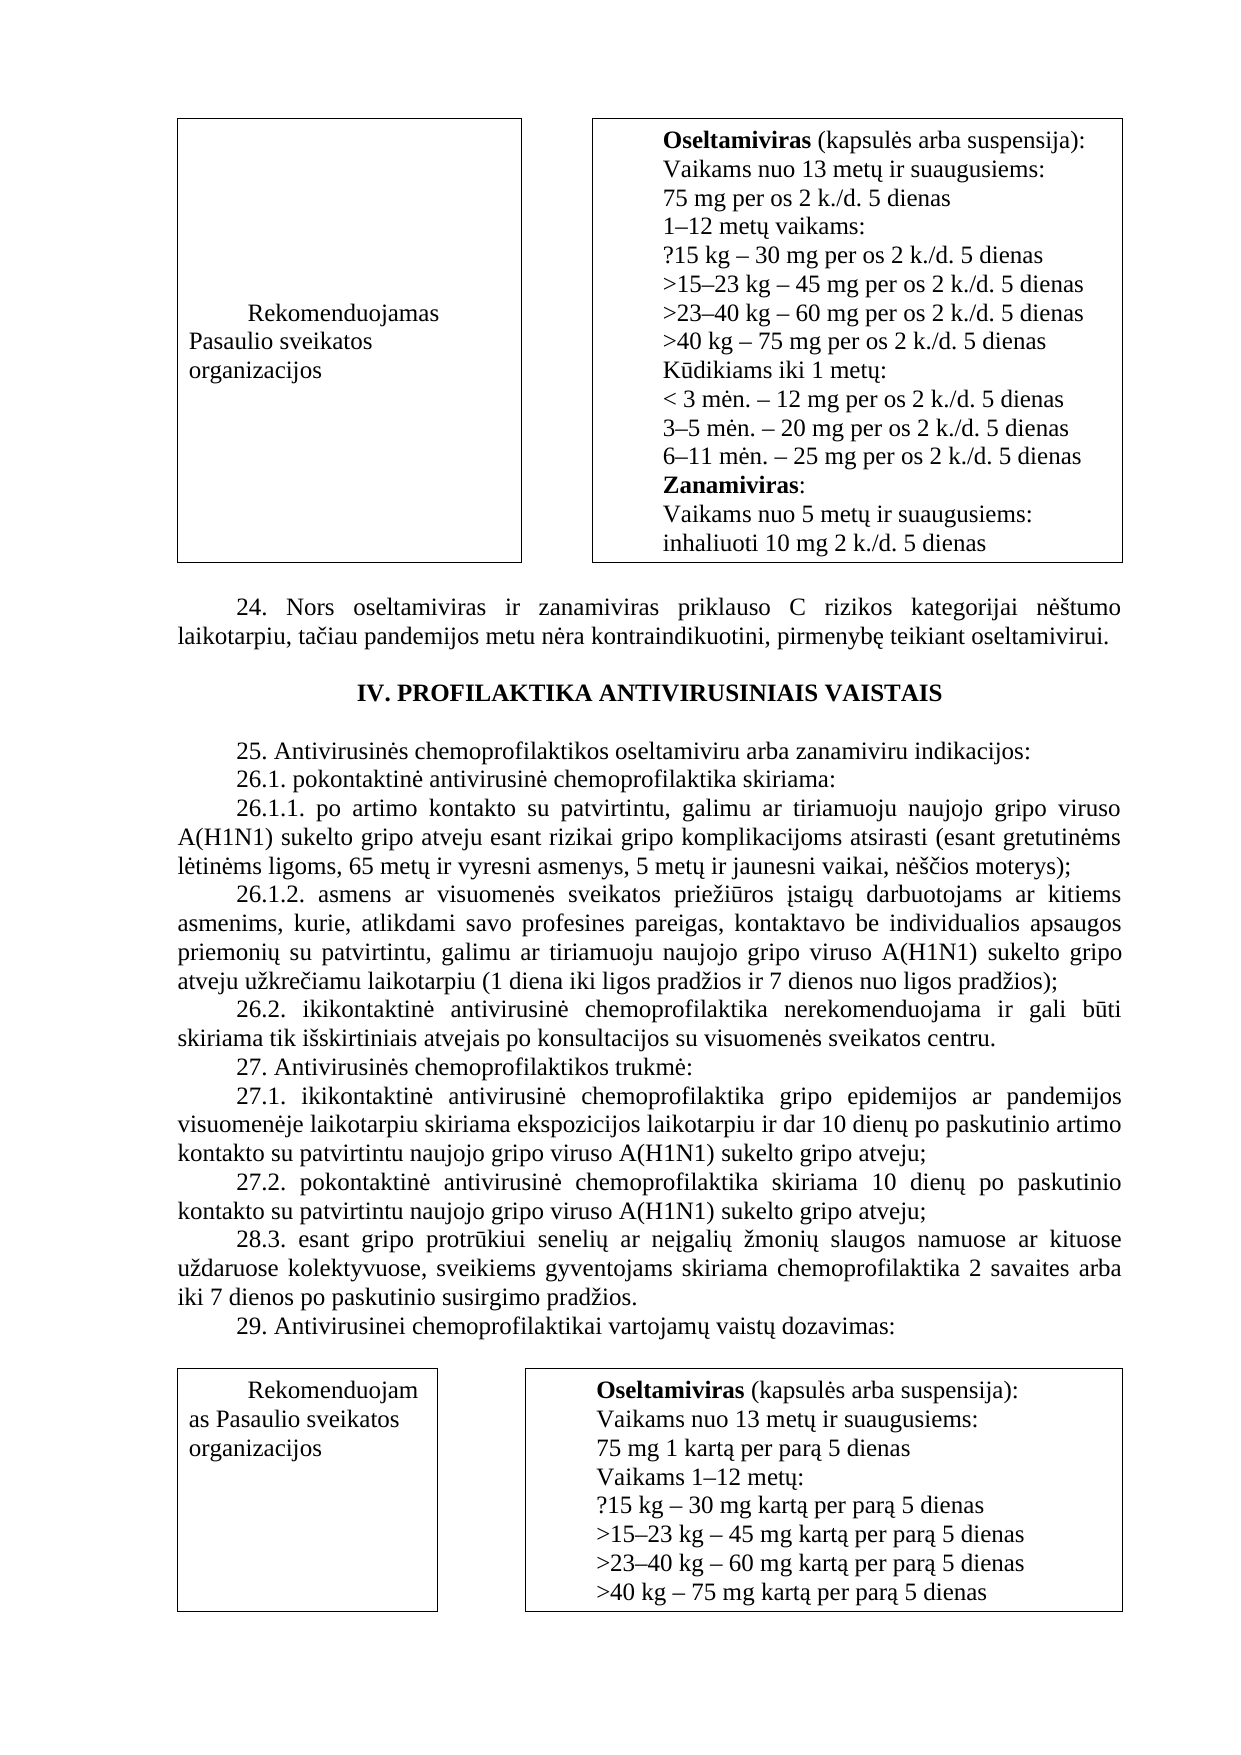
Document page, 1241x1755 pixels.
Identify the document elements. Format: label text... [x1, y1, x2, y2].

text 26.2. ikikontaktinė antivirusinė chemoprofilaktika nerekomenduojama ir gali būti skiriama tik išskirtiniais atvejais po konsultacijos su visuomenės sveikatos centru. [177, 994, 1122, 1052]
table_header Rekomenduojamas Pasaulio sveikatos organizacijos [178, 1369, 437, 1611]
text 27.1. ikikontaktinė antivirusinė chemoprofilaktika gripo epidemijos ar pandemijos visuomenėje laikotarpiu skiriama ekspozicijos laikotarpiu ir dar 10 dienų po paskutinio artimo kontakto su patvirtintu naujojo gripo viruso A(H1N1) sukelto gripo atveju; [177, 1081, 1122, 1167]
text 27.2. pokontaktinė antivirusinė chemoprofilaktika skiriama 10 dienų po paskutinio kontakto su patvirtintu naujojo gripo viruso A(H1N1) sukelto gripo atveju; [177, 1167, 1122, 1224]
text 26.1. pokontaktinė antivirusinė chemoprofilaktika skiriama: [177, 764, 1122, 793]
text IV. PROFILAKTIKA ANTIVIRUSINIAIS VAISTAIS [177, 678, 1122, 707]
table_header [522, 118, 592, 562]
text 26.1.1. po artimo kontakto su patvirtintu, galimu ar tiriamuoju naujojo gripo viruso A(H1N1) sukelto gripo atveju esant rizikai gripo komplikacijoms atsirasti (esant gretutinėms lėtinėms ligoms, 65 metų ir vyresni asmenys, 5 metų ir jaunesni vaikai, nėščios moterys); [177, 793, 1122, 879]
text 27. Antivirusinės chemoprofilaktikos trukmė: [177, 1052, 1122, 1081]
table_header Oseltamiviras (kapsulės arba suspensija): Vaikams nuo 13 metų ir suaugusiems: 75 mg per os 2 k./d. 5 dienas 1–12 metų vaikams: ?<=15 kg – 30 mg per os 2 k./d. 5 dienas >15–23 kg – 45 mg per os 2 k./d. 5 dienas >23–40 kg – 60 mg per os 2 k./d. 5 dienas >40 kg – 75 mg per os 2 k./d. 5 dienas Kūdikiams iki 1 metų: < 3 mėn. – 12 mg per os 2 k./d. 5 dienas 3–5 mėn. – 20 mg per os 2 k./d. 5 dienas 6–11 mėn. – 25 mg per os 2 k./d. 5 dienas Zanamiviras: Vaikams nuo 5 metų ir suaugusiems: inhaliuoti 10 mg 2 k./d. 5 dienas [593, 119, 1122, 562]
table_header [438, 1368, 525, 1611]
text 25. Antivirusinės chemoprofilaktikos oseltamiviru arba zanamiviru indikacijos: [177, 736, 1122, 764]
table_header Oseltamiviras (kapsulės arba suspensija): Vaikams nuo 13 metų ir suaugusiems: 75 mg 1 kartą per parą 5 dienas Vaikams 1–12 metų: ?<=15 kg – 30 mg kartą per parą 5 dienas >15–23 kg – 45 mg kartą per parą 5 dienas >23–40 kg – 60 mg kartą per parą 5 dienas >40 kg – 75 mg kartą per parą 5 dienas Kūdikiams iki 1 metų: iki 3 mėn. – nerekomenduojama 3–5 mėn. – 20 mg kartą per parą 5 dienas 6–11 mėn. – 25 mg kartą per parą 5 dienas Zanamiviras: Vaikams nuo 5 metų ir suaugusiems: inhaliuoti 10 mg kartą per parą 5 dienas [526, 1369, 1122, 1611]
text 28.3. esant gripo protrūkiui senelių ar neįgalių žmonių slaugos namuose ar kituose uždaruose kolektyvuose, sveikiems gyventojams skiriama chemoprofilaktika 2 savaites arba iki 7 dienos po paskutinio susirgimo pradžios. [177, 1224, 1122, 1311]
table_header Rekomenduojamas Pasaulio sveikatos organizacijos [178, 119, 521, 562]
text 26.1.2. asmens ar visuomenės sveikatos priežiūros įstaigų darbuotojams ar kitiems asmenims, kurie, atlikdami savo profesines pareigas, kontaktavo be individualios apsaugos priemonių su patvirtintu, galimu ar tiriamuoju naujojo gripo viruso A(H1N1) sukelto gripo atveju užkrečiamu laikotarpiu (1 diena iki ligos pradžios ir 7 dienos nuo ligos pradžios); [177, 879, 1122, 994]
text 29. Antivirusinei chemoprofilaktikai vartojamų vaistų dozavimas: [177, 1311, 1122, 1339]
text 24. Nors oseltamiviras ir zanamiviras priklauso C rizikos kategorijai nėštumo laikotarpiu, tačiau pandemijos metu nėra kontraindikuotini, pirmenybę teikiant oseltamivirui. [177, 592, 1122, 649]
